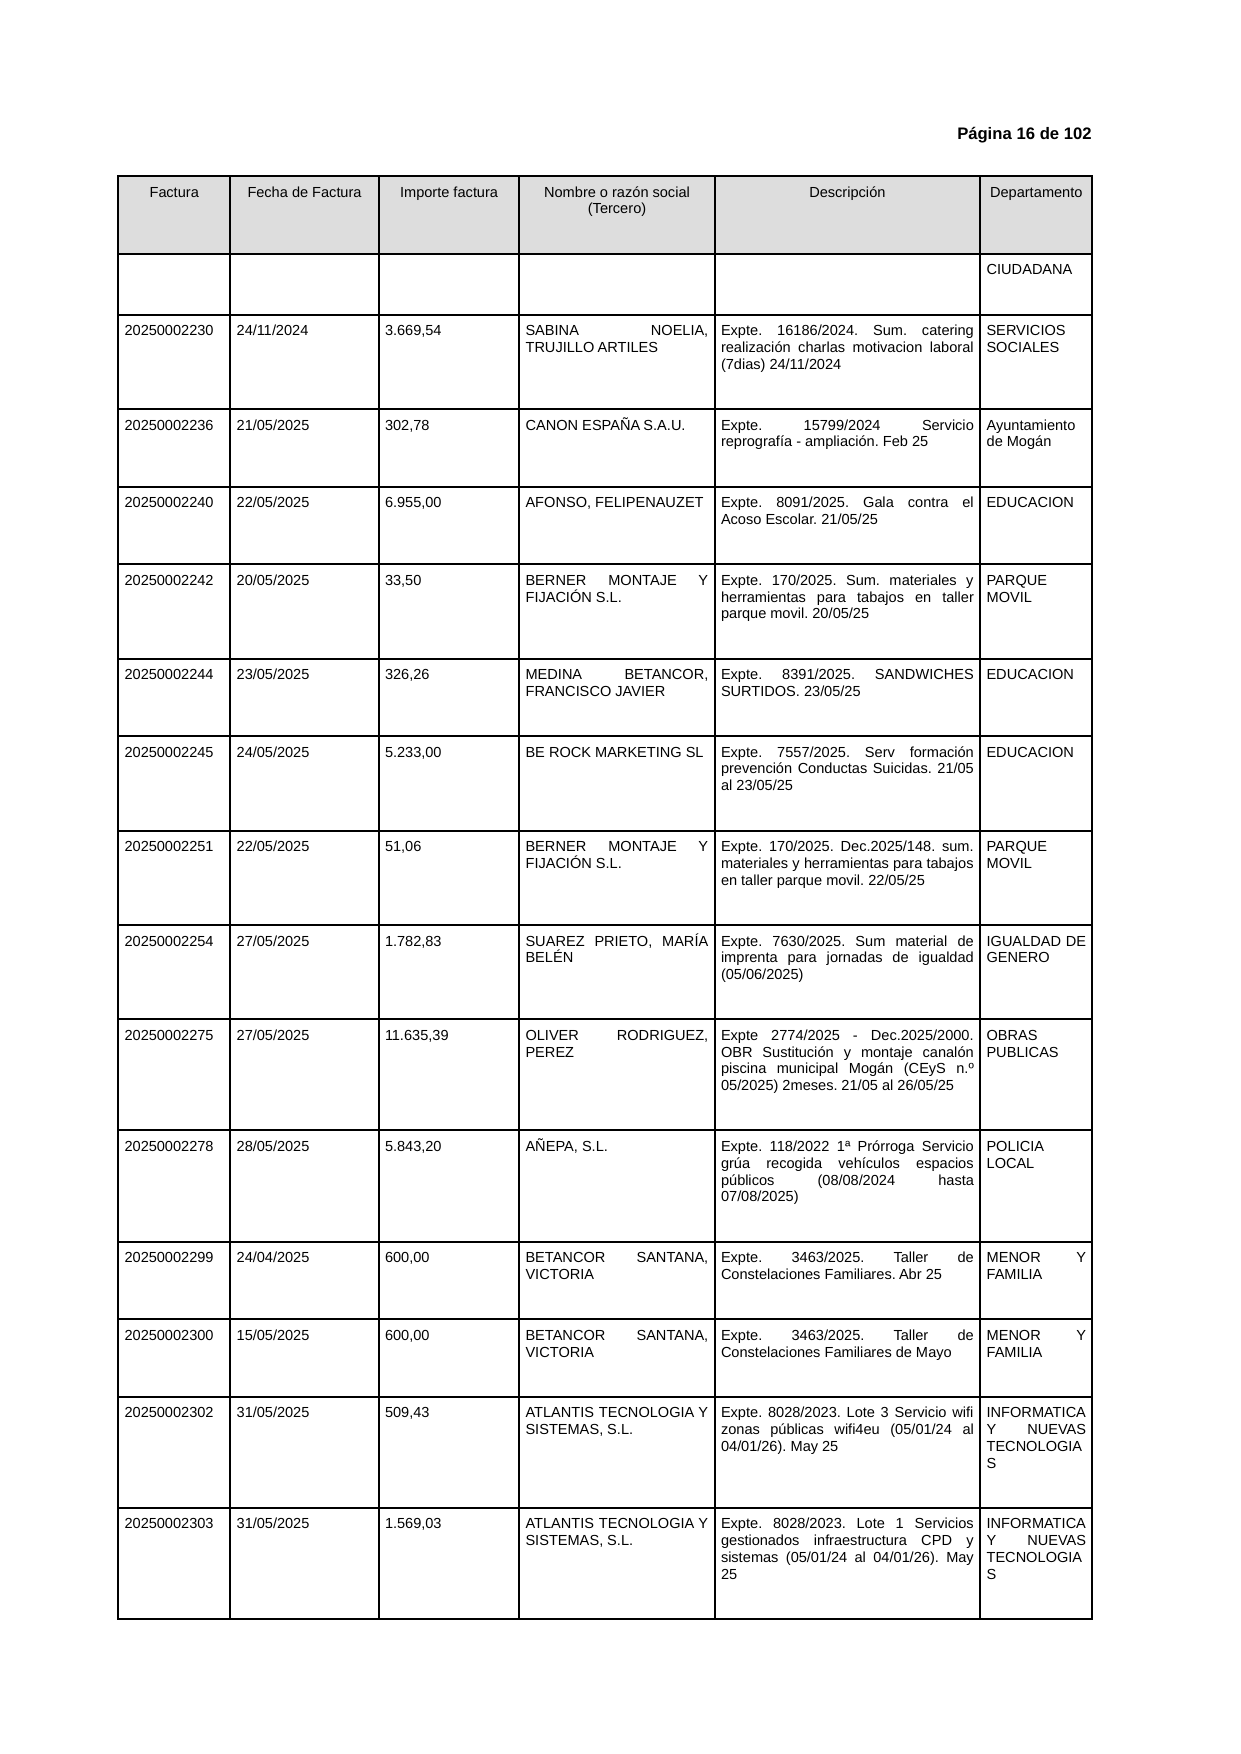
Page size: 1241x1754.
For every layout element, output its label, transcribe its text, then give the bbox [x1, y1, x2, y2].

table_header Nombre o razón social (Tercero) [520, 177, 714, 253]
table_cell 51,06 [380, 832, 518, 924]
table_cell 5.843,20 [380, 1131, 518, 1241]
table_cell BERNER MONTAJE Y FIJACIÓN S.L. [520, 565, 714, 657]
table_cell 24/05/2025 [231, 737, 378, 829]
table_cell 20250002230 [119, 316, 229, 408]
table_cell 22/05/2025 [231, 832, 378, 924]
table_cell BETANCOR SANTANA, VICTORIA [520, 1243, 714, 1318]
table_cell OBRAS PUBLICAS [981, 1020, 1091, 1129]
table_cell 600,00 [380, 1243, 518, 1318]
table_cell BE ROCK MARKETING SL [520, 737, 714, 829]
table_cell CANON ESPAÑA S.A.U. [520, 410, 714, 486]
table_cell EDUCACION [981, 737, 1091, 829]
table_cell PARQUE MOVIL [981, 565, 1091, 657]
table_cell ATLANTIS TECNOLOGIA Y SISTEMAS, S.L. [520, 1509, 714, 1618]
table_cell Expte. 15799/2024 Servicio reprografía - ampliación. Feb 25 [716, 410, 979, 486]
table_cell 20/05/2025 [231, 565, 378, 657]
table_cell 27/05/2025 [231, 926, 378, 1018]
table_cell Expte. 8091/2025. Gala contra el Acoso Escolar. 21/05/25 [716, 488, 979, 563]
table_cell 20250002240 [119, 488, 229, 563]
table_header Factura [119, 177, 229, 253]
table_cell OLIVER RODRIGUEZ, PEREZ [520, 1020, 714, 1129]
table_cell SUAREZ PRIETO, MARÍA BELÉN [520, 926, 714, 1018]
table_cell 15/05/2025 [231, 1320, 378, 1396]
table_cell 1.782,83 [380, 926, 518, 1018]
table_cell Expte. 3463/2025. Taller de Constelaciones Familiares de Mayo [716, 1320, 979, 1396]
table_cell Ayuntamiento de Mogán [981, 410, 1091, 486]
table_cell [716, 255, 979, 313]
table_cell POLICIA LOCAL [981, 1131, 1091, 1241]
table_cell INFORMATICA Y NUEVAS TECNOLOGIAS [981, 1509, 1091, 1618]
table_cell MENOR Y FAMILIA [981, 1243, 1091, 1318]
table_cell Expte. 8028/2023. Lote 1 Servicios gestionados infraestructura CPD y sistemas (05/01/24 al 04/01/26). May 25 [716, 1509, 979, 1618]
table_cell 20250002244 [119, 660, 229, 735]
table_cell 6.955,00 [380, 488, 518, 563]
table_cell 23/05/2025 [231, 660, 378, 735]
table_cell Expte. 170/2025. Sum. materiales y herramientas para tabajos en taller parque movil. 20/05/25 [716, 565, 979, 657]
table_cell 21/05/2025 [231, 410, 378, 486]
table_cell 27/05/2025 [231, 1020, 378, 1129]
table_cell Expte. 118/2022 1ª Prórroga Servicio grúa recogida vehículos espacios públicos (08/08/2024 hasta 07/08/2025) [716, 1131, 979, 1241]
table_cell AÑEPA, S.L. [520, 1131, 714, 1241]
table_cell [231, 255, 378, 313]
table_cell Expte. 170/2025. Dec.2025/148. sum. materiales y herramientas para tabajos en taller parque movil. 22/05/25 [716, 832, 979, 924]
table_cell 33,50 [380, 565, 518, 657]
table_header Departamento [981, 177, 1091, 253]
table_cell ATLANTIS TECNOLOGIA Y SISTEMAS, S.L. [520, 1398, 714, 1507]
table_cell MENOR Y FAMILIA [981, 1320, 1091, 1396]
table_cell [380, 255, 518, 313]
table_header Importe factura [380, 177, 518, 253]
table_cell BERNER MONTAJE Y FIJACIÓN S.L. [520, 832, 714, 924]
table_cell EDUCACION [981, 660, 1091, 735]
table_cell 20250002300 [119, 1320, 229, 1396]
table_cell 20250002254 [119, 926, 229, 1018]
table_cell 600,00 [380, 1320, 518, 1396]
table_cell 20250002251 [119, 832, 229, 924]
table_cell 20250002303 [119, 1509, 229, 1618]
table_cell 11.635,39 [380, 1020, 518, 1129]
table_cell [119, 255, 229, 313]
table_cell MEDINA BETANCOR, FRANCISCO JAVIER [520, 660, 714, 735]
table_cell 24/04/2025 [231, 1243, 378, 1318]
table_cell Expte. 7557/2025. Serv formación prevención Conductas Suicidas. 21/05 al 23/05/25 [716, 737, 979, 829]
table_cell Expte. 8391/2025. SANDWICHES SURTIDOS. 23/05/25 [716, 660, 979, 735]
table_cell 31/05/2025 [231, 1398, 378, 1507]
table_cell 509,43 [380, 1398, 518, 1507]
table_cell 326,26 [380, 660, 518, 735]
table_cell [520, 255, 714, 313]
table_cell SERVICIOS SOCIALES [981, 316, 1091, 408]
table_cell 28/05/2025 [231, 1131, 378, 1241]
table_cell 20250002245 [119, 737, 229, 829]
table_header Fecha de Factura [231, 177, 378, 253]
table_cell PARQUE MOVIL [981, 832, 1091, 924]
table_cell 3.669,54 [380, 316, 518, 408]
table_cell 20250002236 [119, 410, 229, 486]
table_cell Expte. 3463/2025. Taller de Constelaciones Familiares. Abr 25 [716, 1243, 979, 1318]
table_cell Expte. 7630/2025. Sum material de imprenta para jornadas de igualdad (05/06/2025) [716, 926, 979, 1018]
table_cell BETANCOR SANTANA, VICTORIA [520, 1320, 714, 1396]
table_header Descripción [716, 177, 979, 253]
table_cell INFORMATICA Y NUEVAS TECNOLOGIAS [981, 1398, 1091, 1507]
table_cell SABINA NOELIA, TRUJILLO ARTILES [520, 316, 714, 408]
table_cell CIUDADANA [981, 255, 1091, 313]
table_cell AFONSO, FELIPENAUZET [520, 488, 714, 563]
table_cell 20250002299 [119, 1243, 229, 1318]
table_cell 20250002242 [119, 565, 229, 657]
table_cell 5.233,00 [380, 737, 518, 829]
table_cell IGUALDAD DE GENERO [981, 926, 1091, 1018]
table_cell 31/05/2025 [231, 1509, 378, 1618]
table_cell 302,78 [380, 410, 518, 486]
table_cell 20250002302 [119, 1398, 229, 1507]
table_cell 20250002278 [119, 1131, 229, 1241]
table_cell 22/05/2025 [231, 488, 378, 563]
table_cell 24/11/2024 [231, 316, 378, 408]
table_cell Expte. 16186/2024. Sum. catering realización charlas motivacion laboral (7dias) 24/11/2024 [716, 316, 979, 408]
table_cell Expte. 8028/2023. Lote 3 Servicio wifi zonas públicas wifi4eu (05/01/24 al 04/01/26). May 25 [716, 1398, 979, 1507]
table_cell 20250002275 [119, 1020, 229, 1129]
table_cell 1.569,03 [380, 1509, 518, 1618]
table_cell Expte 2774/2025 - Dec.2025/2000. OBR Sustitución y montaje canalón piscina municipal Mogán (CEyS n.º 05/2025) 2meses. 21/05 al 26/05/25 [716, 1020, 979, 1129]
table_cell EDUCACION [981, 488, 1091, 563]
